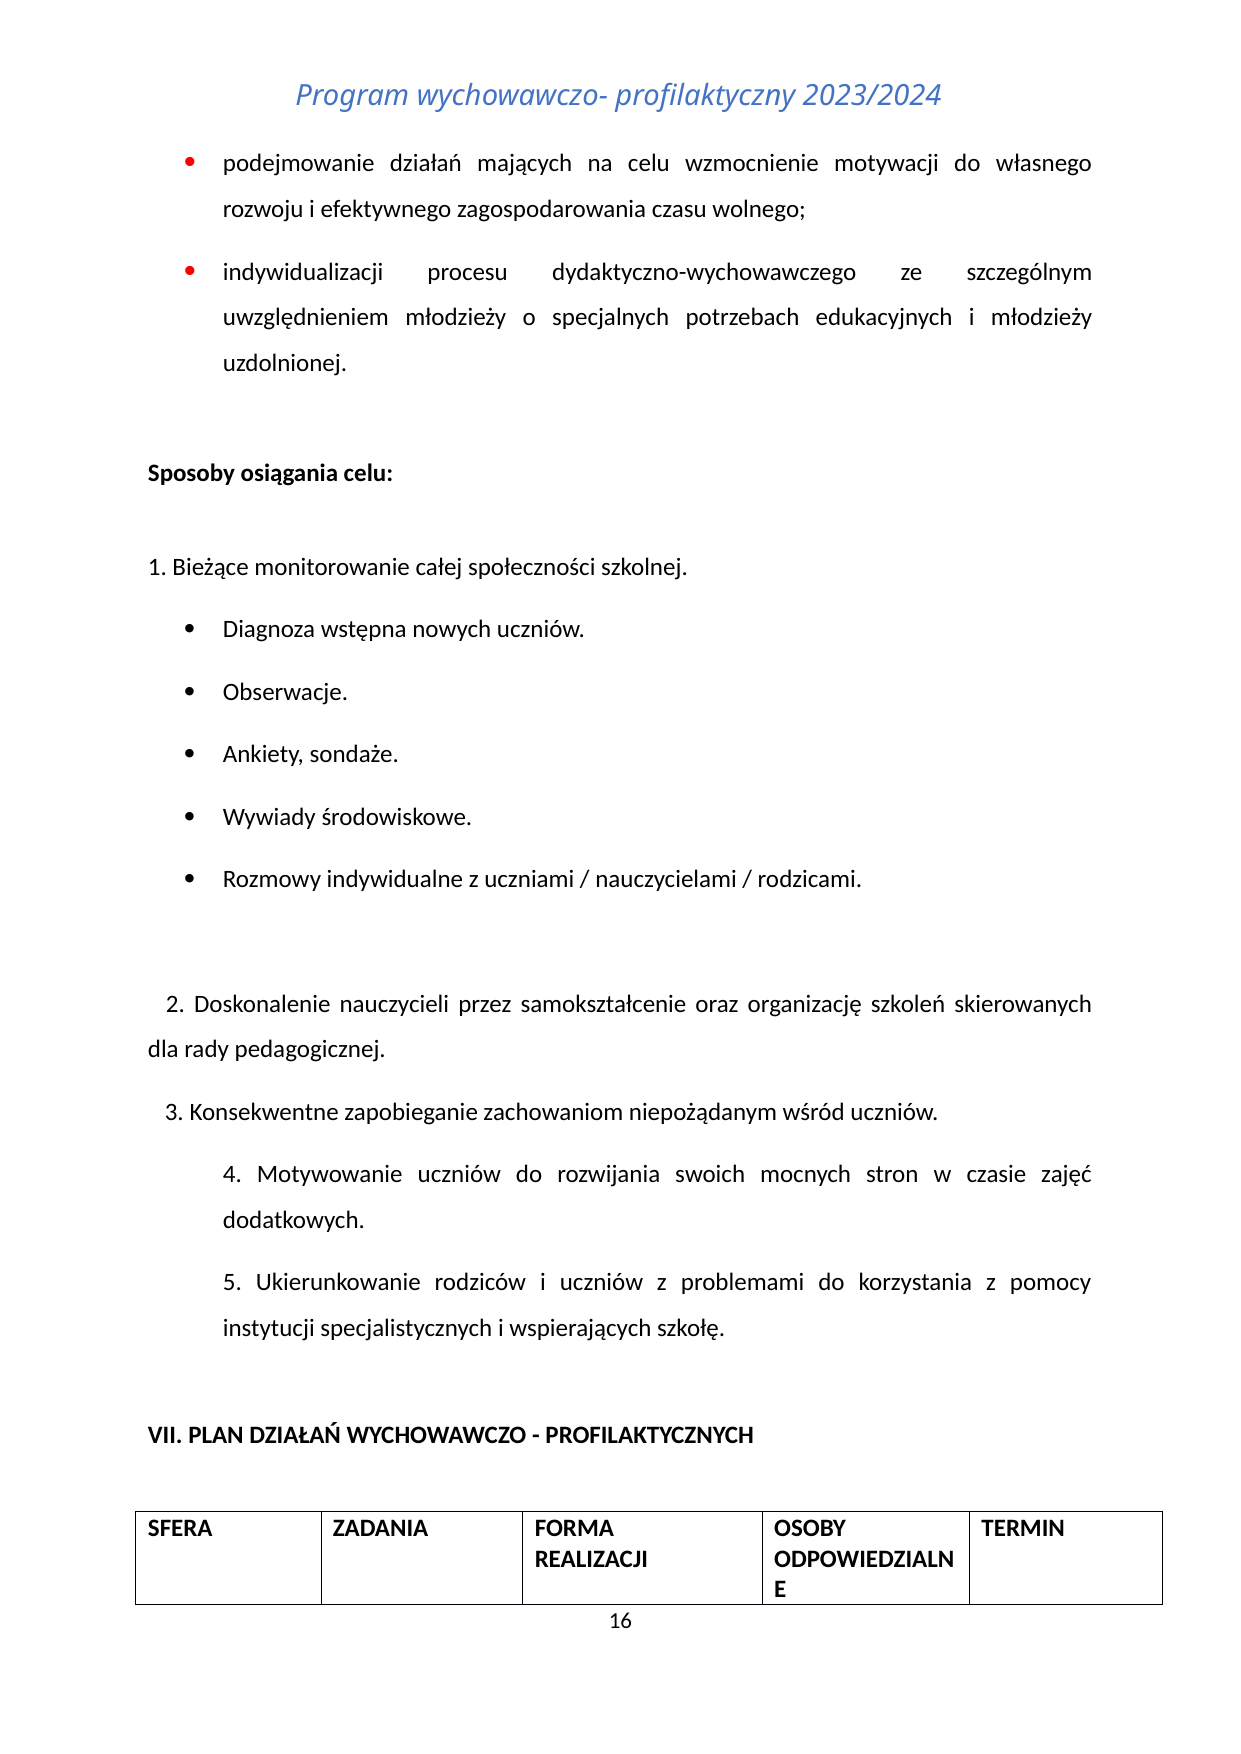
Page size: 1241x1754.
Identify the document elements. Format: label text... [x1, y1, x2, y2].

text 5. Ukierunkowanie rodziców i uczniów z problemami do korzystania z pomocy instytucji specjalistycznych i wspierających szkołę. [223, 1267, 1093, 1343]
table_header SFERA [136, 1512, 321, 1604]
list podejmowanie działań mających na celu wzmocnienie motywacji do własnego rozwoju i efektywnego zagospodarowania czasu wolnego; [185, 148, 1093, 224]
list 2. Doskonalenie nauczycieli przez samokształcenie oraz organizację szkoleń skierowanych dla rady pedagogicznej. [148, 988, 1093, 1064]
list Obserwacje. [185, 676, 1093, 706]
list Rozmowy indywidualne z uczniami / nauczycielami / rodzicami. [185, 863, 1093, 894]
table_header OSOBY ODPOWIEDZIALNE [763, 1512, 969, 1604]
text VII. PLAN DZIAŁAŃ WYCHOWAWCZO - PROFILAKTYCZNYCH [148, 1419, 1093, 1450]
text 1. Bieżące monitorowanie całej społeczności szkolnej. [148, 551, 1093, 582]
text Sposoby osiągania celu: [148, 457, 1093, 487]
list Diagnoza wstępna nowych uczniów. [185, 613, 1093, 644]
list Ankiety, sondaże. [185, 738, 1093, 769]
text 4. Motywowanie uczniów do rozwijania swoich mocnych stron w czasie zajęć dodatkowych. [223, 1158, 1093, 1235]
list Wywiady środowiskowe. [185, 801, 1093, 831]
list indywidualizacji procesu dydaktyczno-wychowawczego ze szczególnym uwzględnieniem młodzieży o specjalnych potrzebach edukacyjnych i młodzieży uzdolnionej. [185, 256, 1093, 378]
table_header FORMA REALIZACJI [523, 1512, 762, 1604]
table_header ZADANIA [322, 1512, 522, 1604]
text 3. Konsekwentne zapobieganie zachowaniom niepożądanym wśród uczniów. [148, 1096, 1093, 1127]
table_header TERMIN [970, 1512, 1162, 1604]
